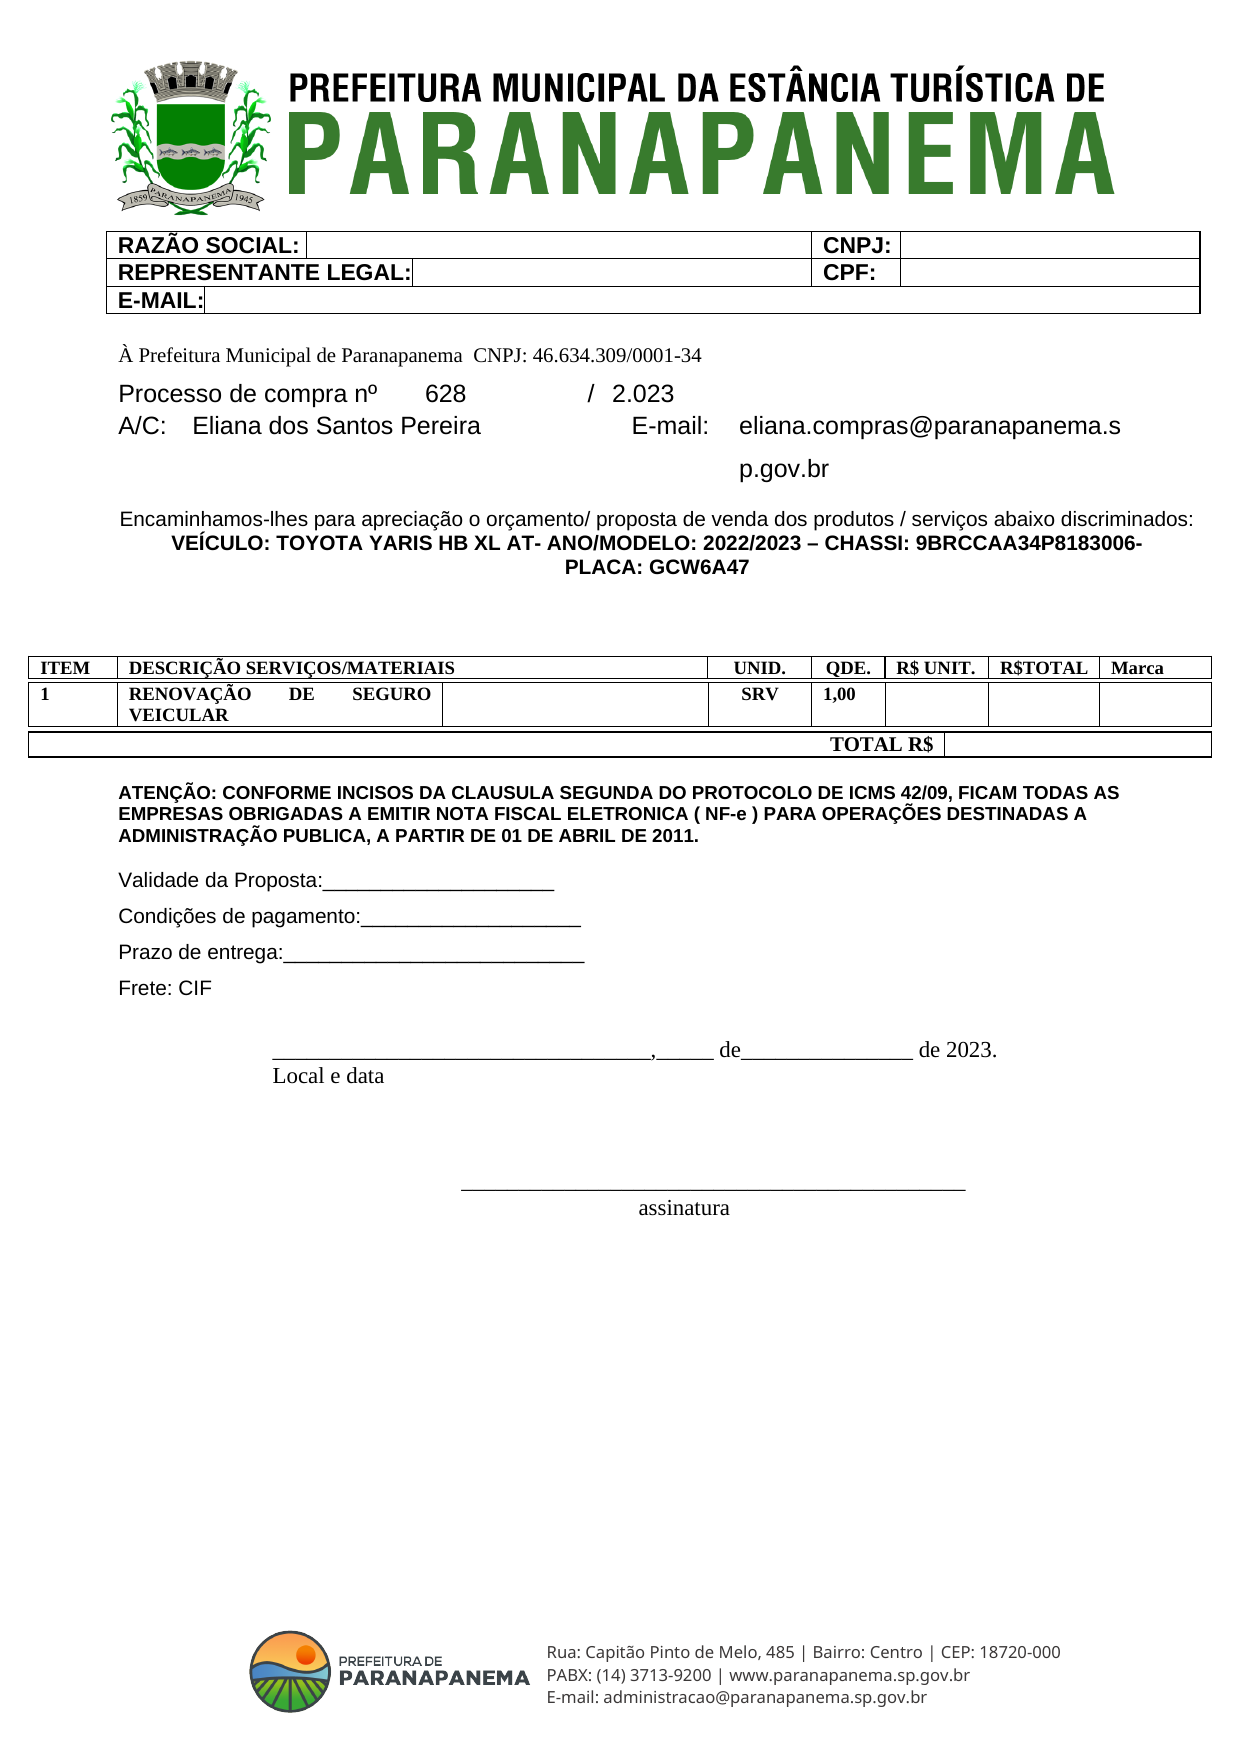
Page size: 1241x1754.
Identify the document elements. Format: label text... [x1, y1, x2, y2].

text PLACA: GCW6A47 [118, 555, 1196, 579]
table_header QDE. [812, 657, 884, 678]
table_header 2.023 [601, 379, 1150, 408]
picture [901, 232, 1129, 238]
text Condições de pagamento:___________________ [118, 904, 1196, 928]
table_header DESCRIÇÃO SERVIÇOS/MATERIAIS [118, 657, 707, 678]
text Encaminhamos-lhes para apreciação o orçamento/ proposta de venda dos produtos / serviços abaixo discriminados: VEÍCULO: TOYOTA YARIS HB XL AT- ANO/MODELO: 2022/2023 – CHASSI: 9BRCCAA34P8183006- [118, 507, 1196, 555]
text ____________________________________________ [118, 1167, 1240, 1194]
picture [307, 232, 811, 238]
table_cell REPRESENTANTE LEGAL: [107, 259, 412, 286]
table_header Processo de compra nº [107, 379, 413, 408]
table_cell CPF: [812, 259, 900, 286]
table_header E-mail: [620, 411, 728, 483]
table_header A/C: [107, 411, 181, 483]
text assinatura [118, 1194, 1240, 1220]
table_header 1,00 [812, 683, 885, 726]
table_header [901, 232, 1199, 258]
table_header SRV [709, 683, 811, 726]
picture [107, 232, 306, 238]
table_header [443, 683, 708, 726]
table_cell [413, 259, 811, 286]
table_header Eliana dos Santos Pereira [181, 411, 620, 483]
table_header 1 [29, 683, 117, 726]
table_header ITEM [29, 657, 117, 678]
table_header [989, 683, 1099, 726]
table_header R$ UNIT. [886, 657, 988, 678]
text À Prefeitura Municipal de Paranapanema CNPJ: 46.634.309/0001-34 [118, 343, 1196, 367]
table_header eliana.compras@paranapanema.sp.gov.br [728, 411, 1144, 483]
table_header TOTAL R$ [29, 733, 944, 756]
table_cell [205, 287, 1199, 313]
table_header CNPJ: [812, 239, 900, 258]
table_header R$TOTAL [989, 657, 1099, 678]
table_header Marca [1100, 657, 1211, 678]
table_header [307, 239, 811, 258]
text _________________________________,_____ de_______________ de 2023. [118, 1036, 1240, 1062]
picture [240, 1627, 540, 1717]
table_header RAZÃO SOCIAL: [107, 239, 306, 258]
text ATENÇÃO: CONFORME INCISOS DA CLAUSULA SEGUNDA DO PROTOCOLO DE ICMS 42/09, FICAM TODAS AS EMPRESAS OBRIGADAS A EMITIR NOTA FISCAL ELETRONICA ( NF-e ) PARA OPERAÇÕES DESTINADAS A ADMINISTRAÇÃO PUBLICA, A PARTIR DE 01 DE ABRIL DE 2011. [118, 782, 1196, 846]
text Prazo de entrega:__________________________ [118, 940, 1196, 964]
picture [89, 24, 1129, 238]
table_header UNID. [708, 657, 811, 678]
table_cell E-MAIL: [107, 287, 204, 313]
table_header 628 [414, 379, 576, 408]
text Frete: CIF [118, 976, 1196, 999]
picture [812, 232, 900, 238]
table_header [886, 683, 988, 726]
table_header [1100, 683, 1211, 726]
table_header / [576, 379, 601, 408]
table_header RENOVAÇÃO DE SEGURO VEICULAR [118, 683, 442, 726]
text Local e data [118, 1062, 1240, 1088]
table_header [945, 733, 1211, 756]
text Validade da Proposta:____________________ [118, 868, 1196, 892]
table_cell [901, 259, 1199, 286]
